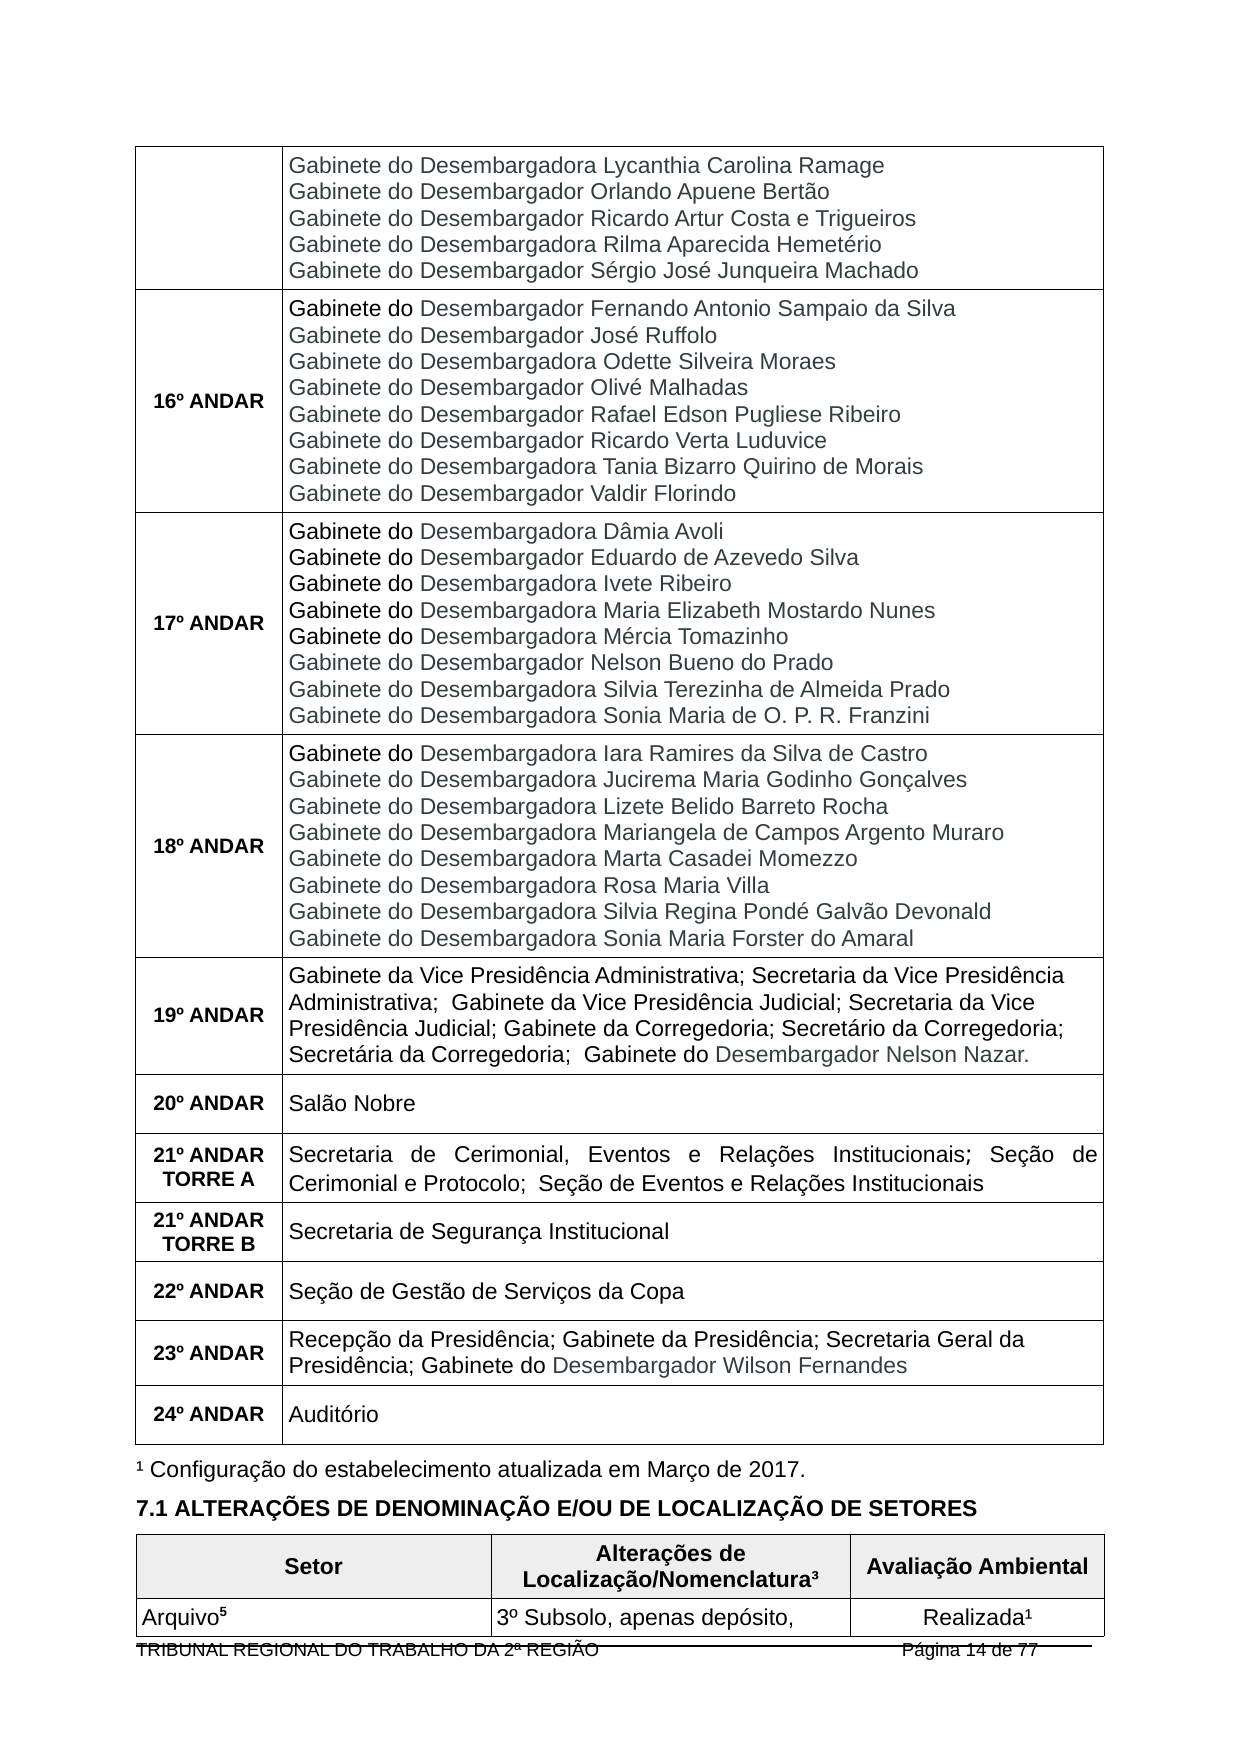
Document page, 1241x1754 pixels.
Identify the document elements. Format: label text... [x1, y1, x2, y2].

table_cell Seção de Gestão de Serviços da Copa [283, 1262, 1103, 1320]
table_cell Secretaria de Cerimonial, Eventos e Relações Institucionais; Seção de Cerimonial e Protocolo; Seção de Eventos e Relações Institucionais [283, 1134, 1103, 1202]
text ¹ Configuração do estabelecimento atualizada em Março de 2017. [136, 1456, 1104, 1482]
table_header Setor [137, 1535, 491, 1598]
table_cell 24º ANDAR [136, 1386, 282, 1444]
table_cell [136, 147, 282, 289]
table_header Alterações de Localização/Nomenclatura³ [492, 1535, 850, 1598]
table_cell 18º ANDAR [136, 735, 282, 957]
table_cell Auditório [283, 1386, 1103, 1444]
table_cell 16º ANDAR [136, 290, 282, 512]
table_cell Recepção da Presidência; Gabinete da Presidência; Secretaria Geral da Presidência; Gabinete do Desembargador Wilson Fernandes [283, 1321, 1103, 1384]
table_cell Gabinete da Vice Presidência Administrativa; Secretaria da Vice Presidência Administrativa; Gabinete da Vice Presidência Judicial; Secretaria da Vice Presidência Judicial; Gabinete da Corregedoria; Secretário da Corregedoria; Secretária da Corregedoria; Gabinete do Desembargador Nelson Nazar. [283, 958, 1103, 1073]
table_cell Gabinete do Desembargador Fernando Antonio Sampaio da Silva Gabinete do Desembargador José Ruffolo Gabinete do Desembargadora Odette Silveira Moraes Gabinete do Desembargador Olivé Malhadas Gabinete do Desembargador Rafael Edson Pugliese Ribeiro Gabinete do Desembargador Ricardo Verta Luduvice Gabinete do Desembargadora Tania Bizarro Quirino de Morais Gabinete do Desembargador Valdir Florindo [283, 290, 1103, 512]
table_cell Arquivo5 [137, 1599, 491, 1636]
table_cell 21º ANDAR TORRE A [136, 1134, 282, 1202]
table_cell 20º ANDAR [136, 1075, 282, 1133]
table_cell Secretaria de Segurança Institucional [283, 1203, 1103, 1261]
text 7.1 ALTERAÇÕES DE DENOMINAÇÃO E/OU DE LOCALIZAÇÃO DE SETORES [136, 1495, 1104, 1521]
table_cell Salão Nobre [283, 1075, 1103, 1133]
table_cell 19º ANDAR [136, 958, 282, 1073]
table_cell Gabinete do Desembargadora Iara Ramires da Silva de Castro Gabinete do Desembargadora Jucirema Maria Godinho Gonçalves Gabinete do Desembargadora Lizete Belido Barreto Rocha Gabinete do Desembargadora Mariangela de Campos Argento Muraro Gabinete do Desembargadora Marta Casadei Momezzo Gabinete do Desembargadora Rosa Maria Villa Gabinete do Desembargadora Silvia Regina Pondé Galvão Devonald Gabinete do Desembargadora Sonia Maria Forster do Amaral [283, 735, 1103, 957]
table_cell Gabinete do Desembargadora Dâmia Avoli Gabinete do Desembargador Eduardo de Azevedo Silva Gabinete do Desembargadora Ivete Ribeiro Gabinete do Desembargadora Maria Elizabeth Mostardo Nunes Gabinete do Desembargadora Mércia Tomazinho Gabinete do Desembargador Nelson Bueno do Prado Gabinete do Desembargadora Silvia Terezinha de Almeida Prado Gabinete do Desembargadora Sonia Maria de O. P. R. Franzini [283, 513, 1103, 734]
table_cell 22º ANDAR [136, 1262, 282, 1320]
table_header Avaliação Ambiental [851, 1535, 1104, 1598]
table_cell 17º ANDAR [136, 513, 282, 734]
table_cell 23º ANDAR [136, 1321, 282, 1384]
table_cell Gabinete do Desembargadora Lycanthia Carolina Ramage Gabinete do Desembargador Orlando Apuene Bertão Gabinete do Desembargador Ricardo Artur Costa e Trigueiros Gabinete do Desembargadora Rilma Aparecida Hemetério Gabinete do Desembargador Sérgio José Junqueira Machado [283, 147, 1103, 289]
table_cell Realizada¹ [851, 1599, 1104, 1636]
table_cell 21º ANDAR TORRE B [136, 1203, 282, 1261]
table_cell 3º Subsolo, apenas depósito, [492, 1599, 850, 1636]
